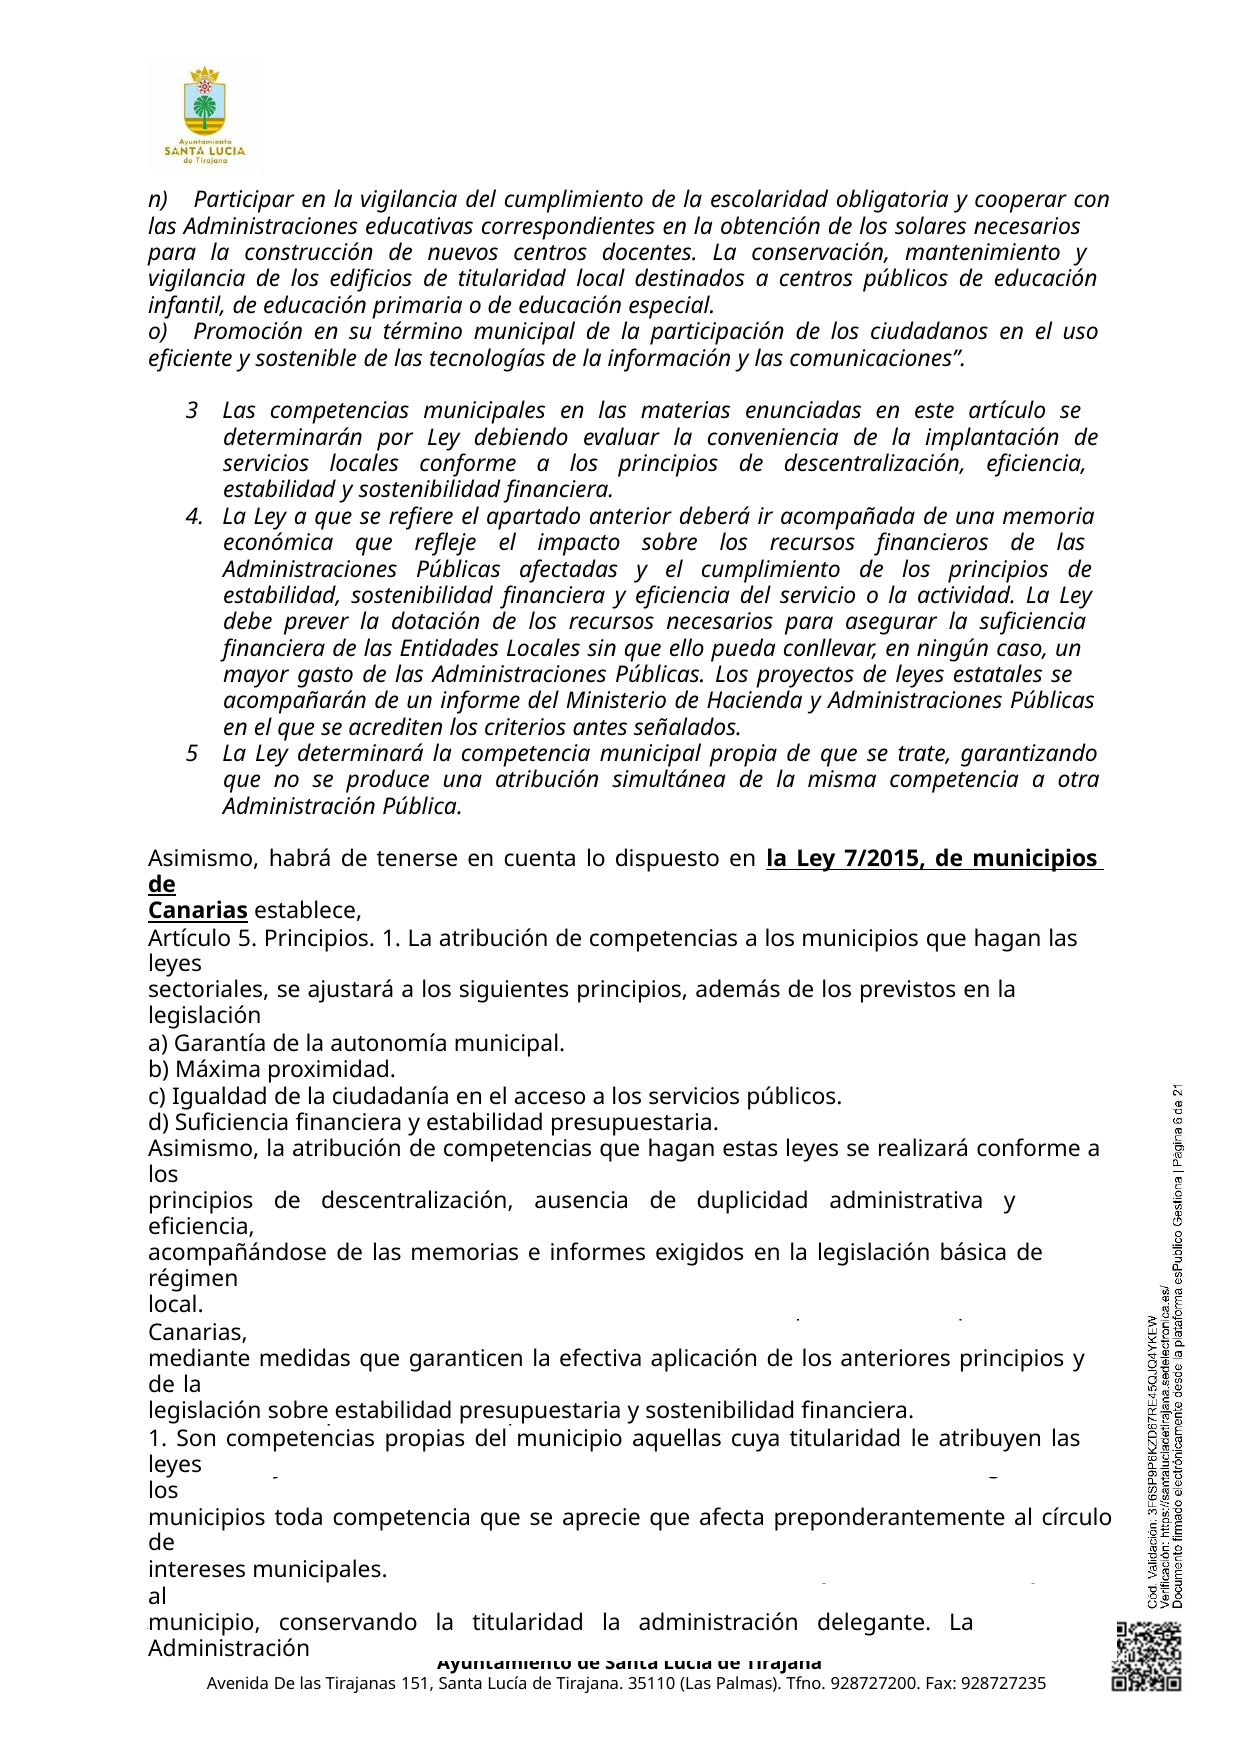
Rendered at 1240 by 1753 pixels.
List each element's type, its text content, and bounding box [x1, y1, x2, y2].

text debe prever la dotación de los recursos necesarios para asegurar la suficiencia [223, 609, 1117, 635]
text vigilancia de los edificios de titularidad local destinados a centros públicos de educación [148, 266, 1118, 292]
text para la construcción de nuevos centros docentes. La conservación, mantenimiento y [148, 240, 1118, 266]
text mediante medidas que garanticen la efectiva aplicación de los anteriores principios y de la [148, 1346, 1116, 1398]
text municipio, conservando la titularidad la administración delegante. La Administración [148, 1610, 1117, 1661]
text 5 [185, 741, 223, 767]
text estabilidad y sostenibilidad financiera. [223, 477, 1117, 503]
text 1. Son competencias propias del municipio aquellas cuya titularidad le atribuyen las leyes [148, 1426, 1117, 1477]
text d) Suficiencia financiera y estabilidad presupuestaria. [148, 1110, 1117, 1136]
text b) Máxima proximidad. [148, 1057, 568, 1083]
text estabilidad, sostenibilidad financiera y eficiencia del servicio o la actividad. La Ley [223, 583, 1117, 608]
text 4 [185, 504, 198, 529]
text . La Ley determinará la competencia municipal propia de que se trate, garantizando [223, 741, 1117, 767]
text servicios locales conforme a los principios de descentralización, eficiencia, [223, 451, 1117, 477]
text en el que se acrediten los criterios antes señalados. [223, 715, 1117, 740]
text Asimismo, habrá de tenerse en cuenta lo dispuesto en la Ley 7/2015, de municipios de [148, 846, 1117, 898]
text principios de descentralización, ausencia de duplicidad administrativa y eficiencia, [148, 1188, 1117, 1239]
text económica que refleje el impacto sobre los recursos financieros de las [223, 530, 1117, 556]
text Administración Pública. [223, 794, 1117, 819]
text 3 [185, 398, 223, 424]
text intereses municipales. [148, 1557, 1117, 1582]
text infantil, de educación primaria o de educación especial. [148, 293, 1118, 318]
text . Las competencias municipales en las materias enunciadas en este artículo se [223, 398, 1117, 424]
text . La Ley a que se refiere el apartado anterior deberá ir acompañada de una memoria [198, 504, 1117, 529]
text acompañarán de un informe del Ministerio de Hacienda y Administraciones Públicas [223, 688, 1117, 714]
text los Cabildos insulares u otras Administraciones Públicas hayan atribuido su ejercicio al [148, 1583, 1117, 1609]
text c) Igualdad de la ciudadanía en el acceso a los servicios públicos. [148, 1084, 1117, 1109]
text determinarán por Ley debiendo evaluar la conveniencia de la implantación de [223, 425, 1117, 450]
text del Estado y las de la Comunidad Autónoma de Canarias. Estas últimas asignarán a los [148, 1477, 1117, 1504]
text Administraciones Públicas afectadas y el cumplimiento de los principios de [223, 557, 1117, 582]
text n) Participar en la vigilancia del cumplimiento de la escolaridad obligatoria y cooperar con [148, 187, 1118, 213]
text financiera de las Entidades Locales sin que ello pueda conllevar, en ningún caso, un [223, 636, 1117, 661]
text mayor gasto de las Administraciones Públicas. Los proyectos de leyes estatales se [223, 662, 1117, 688]
text eficiente y sostenible de las tecnologías de la información y las comunicaciones”. [148, 346, 1117, 371]
text Artículo 5. Principios. 1. La atribución de competencias a los municipios que hagan las leyes [148, 926, 1117, 977]
text Ayuntamiento de Santa Lucía de Tirajana [437, 1661, 1058, 1674]
text cabo la debida coordinación de las entidades del sector público municipal de Canarias, [148, 1319, 1116, 1346]
text o) Promoción en su término municipal de la participación de los ciudadanos en el uso [148, 319, 1117, 345]
text Avenida De las Tirajanas 151, Santa Lucía de Tirajana. 35110 (Las Palmas). Tfno. 928727200. Fax: 928727235 [207, 1674, 1058, 1693]
text local. [148, 1292, 1117, 1318]
text acompañándose de las memorias e informes exigidos en la legislación básica de régimen [148, 1240, 1117, 1292]
text básica de régimen local: [148, 1029, 1117, 1055]
text municipios toda competencia que se aprecie que afecta preponderantemente al círculo de [148, 1504, 1117, 1556]
text sectoriales, se ajustará a los siguientes principios, además de los previstos en la legislación [148, 977, 1117, 1029]
text Asimismo, la atribución de competencias que hagan estas leyes se realizará conforme a los [148, 1136, 1117, 1188]
text que no se produce una atribución simultánea de la misma competencia a otra [223, 767, 1117, 793]
text legislación sobre estabilidad presupuestaria y sostenibilidad financiera. [148, 1398, 1116, 1424]
text Canarias establece, [148, 898, 1117, 924]
text las Administraciones educativas correspondientes en la obtención de los solares necesarios [148, 214, 1118, 239]
text a) Garantía de la autonomía municipal. [148, 1031, 568, 1057]
